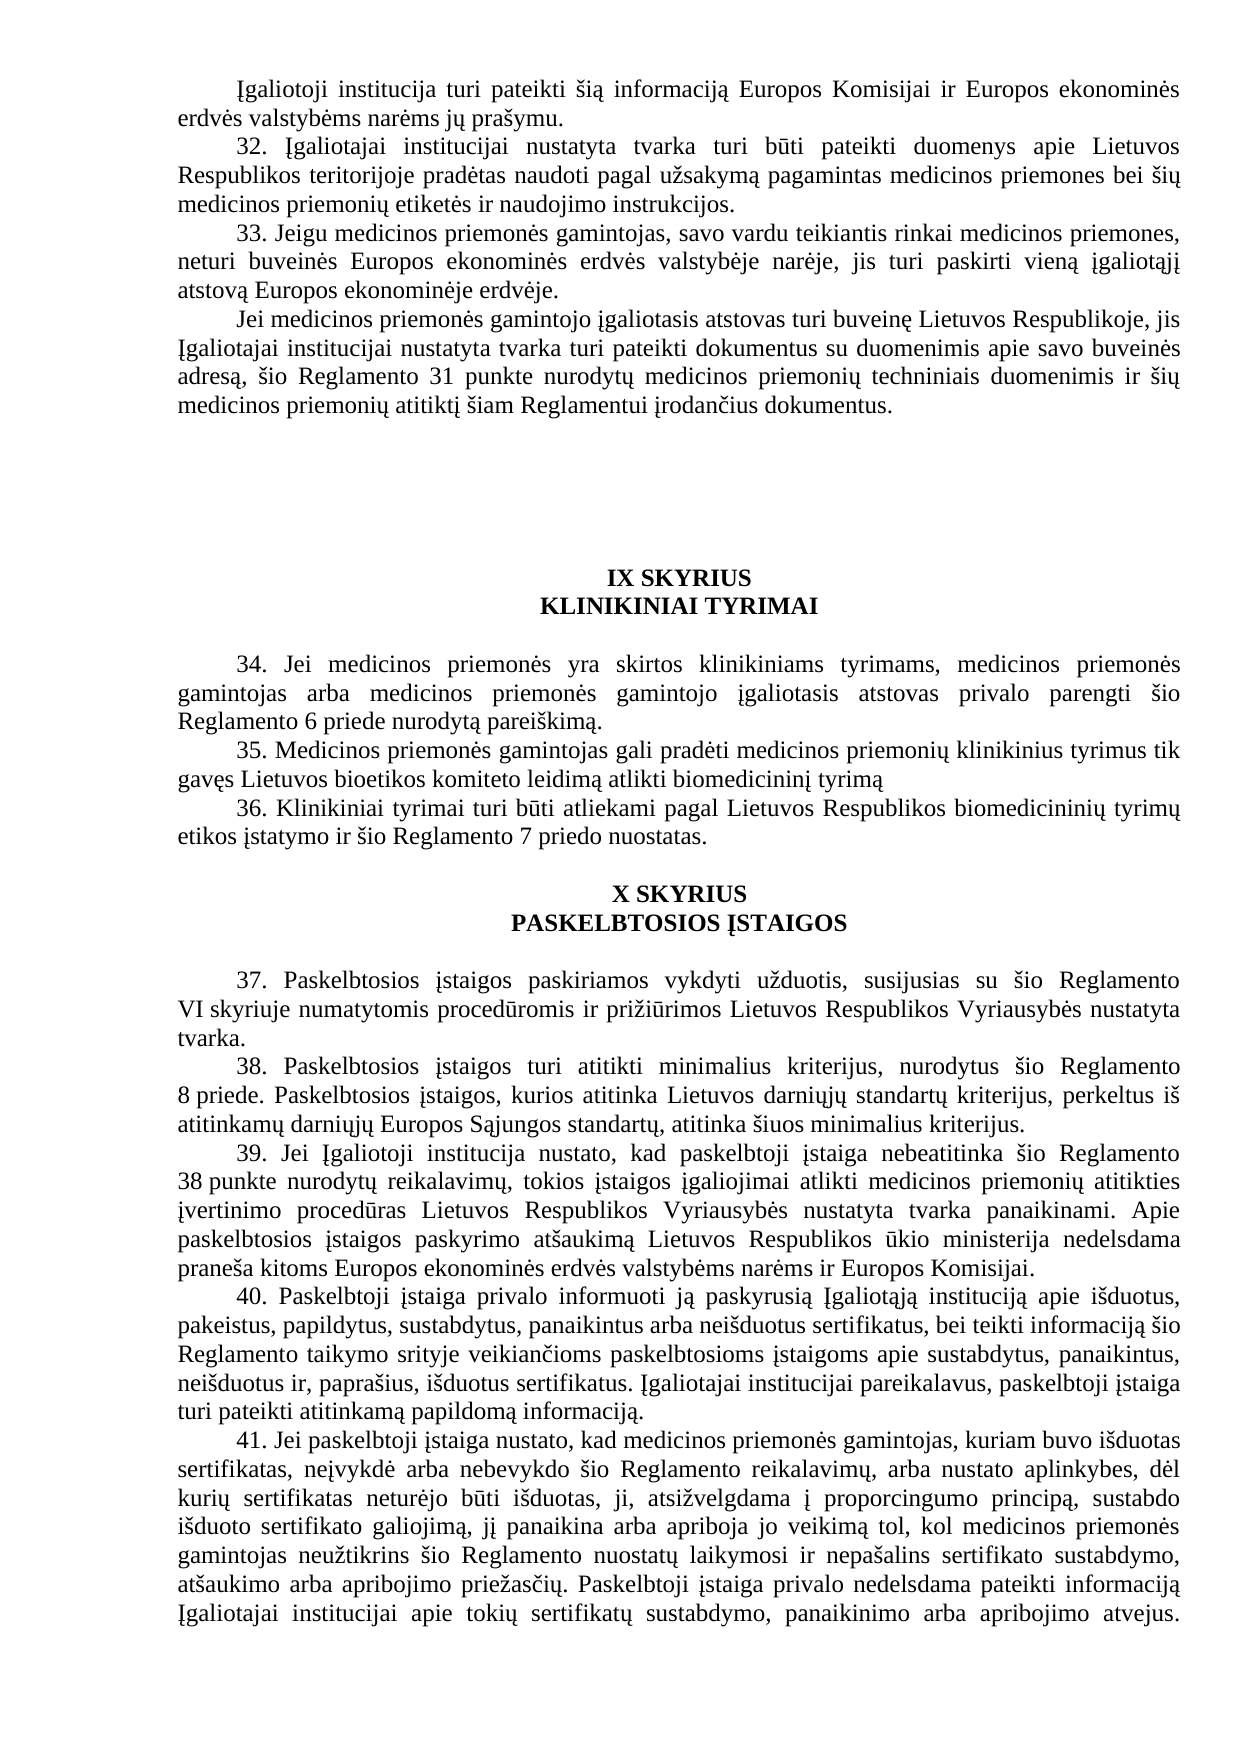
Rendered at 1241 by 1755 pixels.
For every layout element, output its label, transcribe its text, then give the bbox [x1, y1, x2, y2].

text 39. Jei Įgaliotoji institucija nustato, kad paskelbtoji įstaiga nebeatitinka šio Reglamento 38 punkte nurodytų reikalavimų, tokios įstaigos įgaliojimai atlikti medicinos priemonių atitikties įvertinimo procedūras Lietuvos Respublikos Vyriausybės nustatyta tvarka panaikinami. Apie paskelbtosios įstaigos paskyrimo atšaukimą Lietuvos Respublikos ūkio ministerija nedelsdama praneša kitoms Europos ekonominės erdvės valstybėms narėms ir Europos Komisijai. [177, 1138, 1181, 1281]
text 32. Įgaliotajai institucijai nustatyta tvarka turi būti pateikti duomenys apie Lietuvos Respublikos teritorijoje pradėtas naudoti pagal užsakymą pagamintas medicinos priemones bei šių medicinos priemonių etiketės ir naudojimo instrukcijos. [177, 131, 1181, 218]
text 40. Paskelbtoji įstaiga privalo informuoti ją paskyrusią Įgaliotąją instituciją apie išduotus, pakeistus, papildytus, sustabdytus, panaikintus arba neišduotus sertifikatus, bei teikti informaciją šio Reglamento taikymo srityje veikiančioms paskelbtosioms įstaigoms apie sustabdytus, panaikintus, neišduotus ir, paprašius, išduotus sertifikatus. Įgaliotajai institucijai pareikalavus, paskelbtoji įstaiga turi pateikti atitinkamą papildomą informaciją. [177, 1281, 1181, 1425]
text PASKELBTOSIOS ĮSTAIGOS [177, 908, 1181, 936]
text 34. Jei medicinos priemonės yra skirtos klinikiniams tyrimams, medicinos priemonės gamintojas arba medicinos priemonės gamintojo įgaliotasis atstovas privalo parengti šio Reglamento 6 priede nurodytą pareiškimą. [177, 649, 1181, 735]
text Įgaliotoji institucija turi pateikti šią informaciją Europos Komisijai ir Europos ekonominės erdvės valstybėms narėms jų prašymu. [177, 74, 1181, 131]
text X SKYRIUS [177, 879, 1181, 908]
text 38. Paskelbtosios įstaigos turi atitikti minimalius kriterijus, nurodytus šio Reglamento 8 priede. Paskelbtosios įstaigos, kurios atitinka Lietuvos darniųjų standartų kriterijus, perkeltus iš atitinkamų darniųjų Europos Sąjungos standartų, atitinka šiuos minimalius kriterijus. [177, 1051, 1181, 1138]
text 35. Medicinos priemonės gamintojas gali pradėti medicinos priemonių klinikinius tyrimus tik gavęs Lietuvos bioetikos komiteto leidimą atlikti biomedicininį tyrimą [177, 735, 1181, 793]
text IX SKYRIUS [177, 563, 1181, 591]
text KLINIKINIAI TYRIMAI [177, 591, 1181, 620]
text Jei medicinos priemonės gamintojo įgaliotasis atstovas turi buveinę Lietuvos Respublikoje, jis Įgaliotajai institucijai nustatyta tvarka turi pateikti dokumentus su duomenimis apie savo buveinės adresą, šio Reglamento 31 punkte nurodytų medicinos priemonių techniniais duomenimis ir šių medicinos priemonių atitiktį šiam Reglamentui įrodančius dokumentus. [177, 304, 1181, 419]
text 41. Jei paskelbtoji įstaiga nustato, kad medicinos priemonės gamintojas, kuriam buvo išduotas sertifikatas, neįvykdė arba nebevykdo šio Reglamento reikalavimų, arba nustato aplinkybes, dėl kurių sertifikatas neturėjo būti išduotas, ji, atsižvelgdama į proporcingumo principą, sustabdo išduoto sertifikato galiojimą, jį panaikina arba apriboja jo veikimą tol, kol medicinos priemonės gamintojas neužtikrins šio Reglamento nuostatų laikymosi ir nepašalins sertifikato sustabdymo, atšaukimo arba apribojimo priežasčių. Paskelbtoji įstaiga privalo nedelsdama pateikti informaciją Įgaliotajai institucijai apie tokių sertifikatų sustabdymo, panaikinimo arba apribojimo atvejus. [177, 1425, 1181, 1626]
text 37. Paskelbtosios įstaigos paskiriamos vykdyti užduotis, susijusias su šio Reglamento VI skyriuje numatytomis procedūromis ir prižiūrimos Lietuvos Respublikos Vyriausybės nustatyta tvarka. [177, 965, 1181, 1051]
text 33. Jeigu medicinos priemonės gamintojas, savo vardu teikiantis rinkai medicinos priemones, neturi buveinės Europos ekonominės erdvės valstybėje narėje, jis turi paskirti vieną įgaliotąjį atstovą Europos ekonominėje erdvėje. [177, 218, 1181, 304]
text 36. Klinikiniai tyrimai turi būti atliekami pagal Lietuvos Respublikos biomedicininių tyrimų etikos įstatymo ir šio Reglamento 7 priedo nuostatas. [177, 793, 1181, 850]
